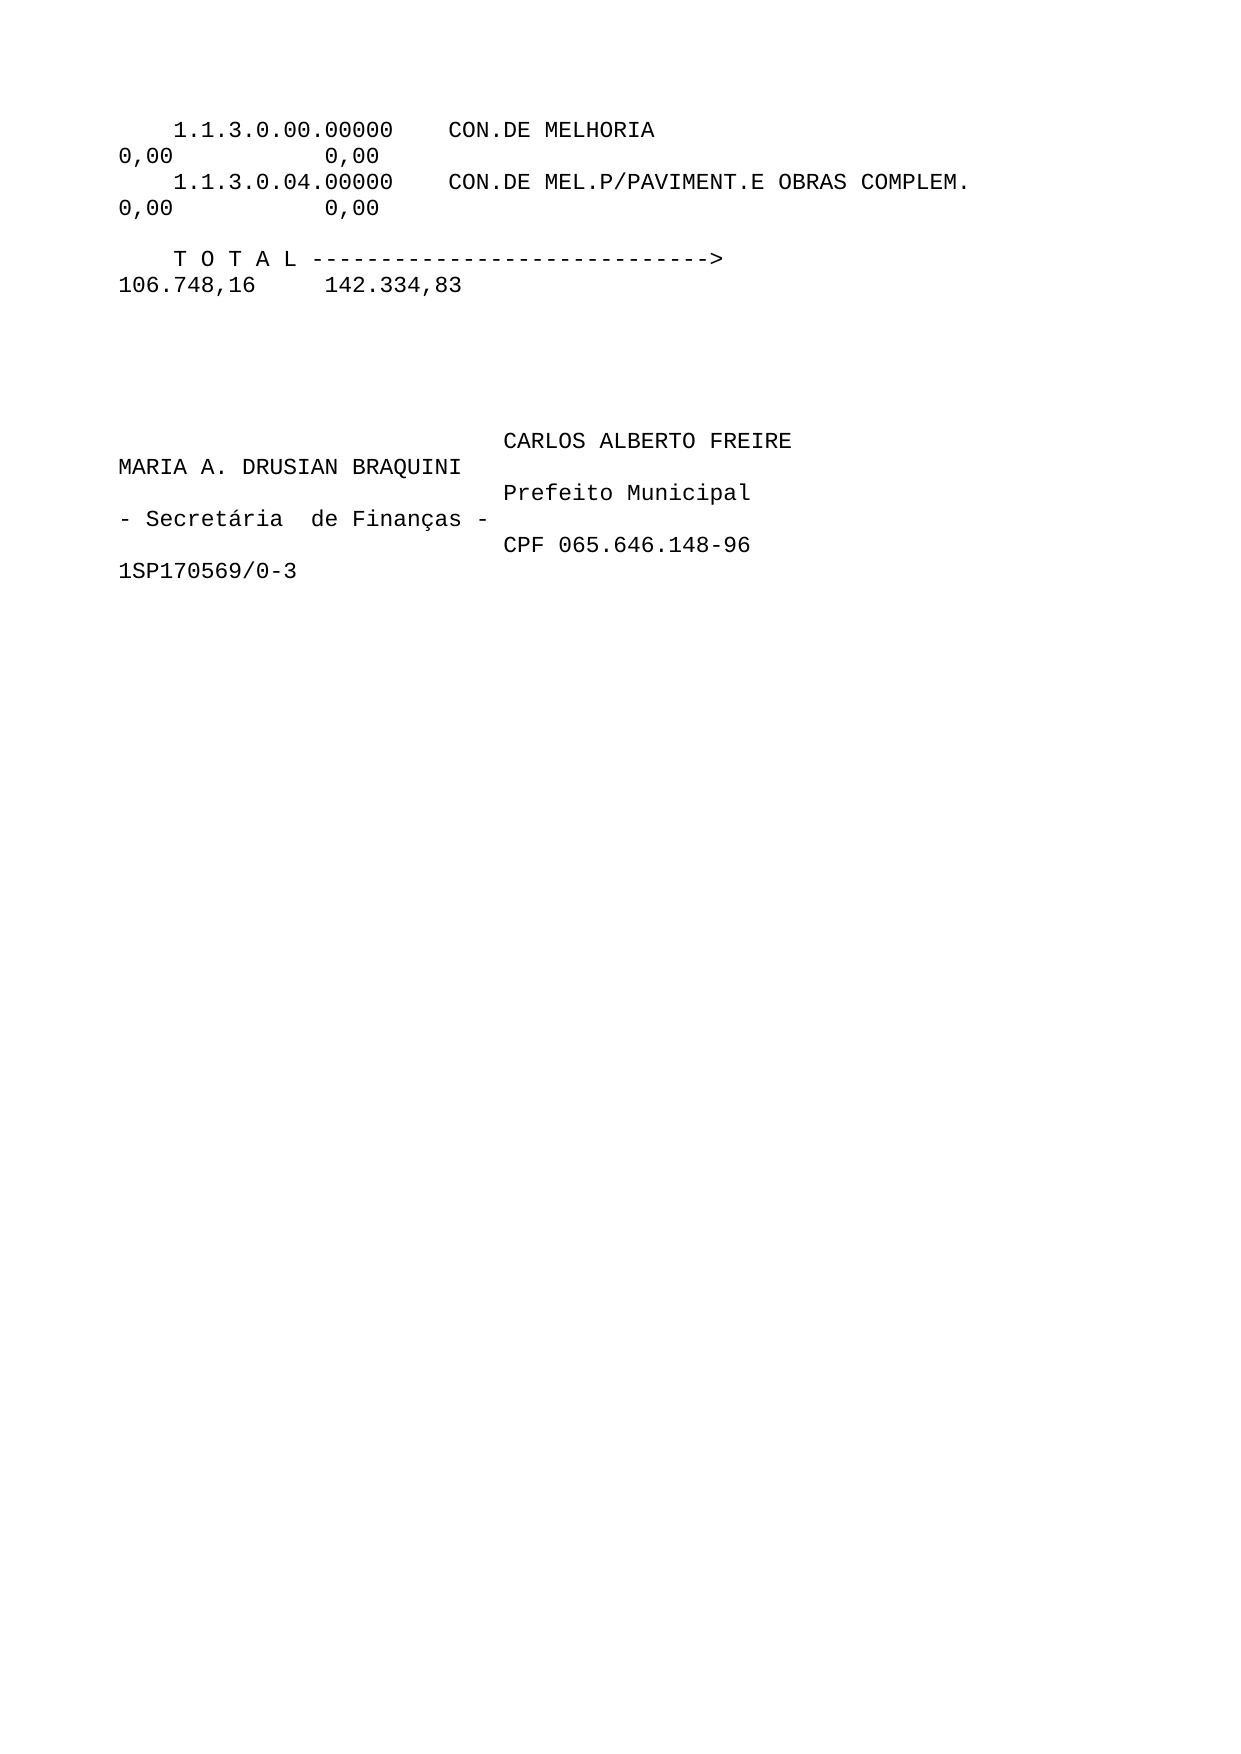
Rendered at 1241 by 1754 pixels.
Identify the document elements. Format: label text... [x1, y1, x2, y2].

text Prefeito Municipal - Secretária de Finanças - [118, 481, 1122, 533]
text T O T A L -----------------------------> 106.748,16 142.334,83 [118, 248, 1122, 300]
text CPF 065.646.148-96 1SP170569/0-3 [118, 533, 1122, 585]
text 1.1.3.0.04.00000 CON.DE MEL.P/PAVIMENT.E OBRAS COMPLEM. 0,00 0,00 [118, 170, 1122, 222]
text 1.1.3.0.00.00000 CON.DE MELHORIA 0,00 0,00 [118, 118, 1122, 170]
text CARLOS ALBERTO FREIRE MARIA A. DRUSIAN BRAQUINI [118, 429, 1122, 481]
